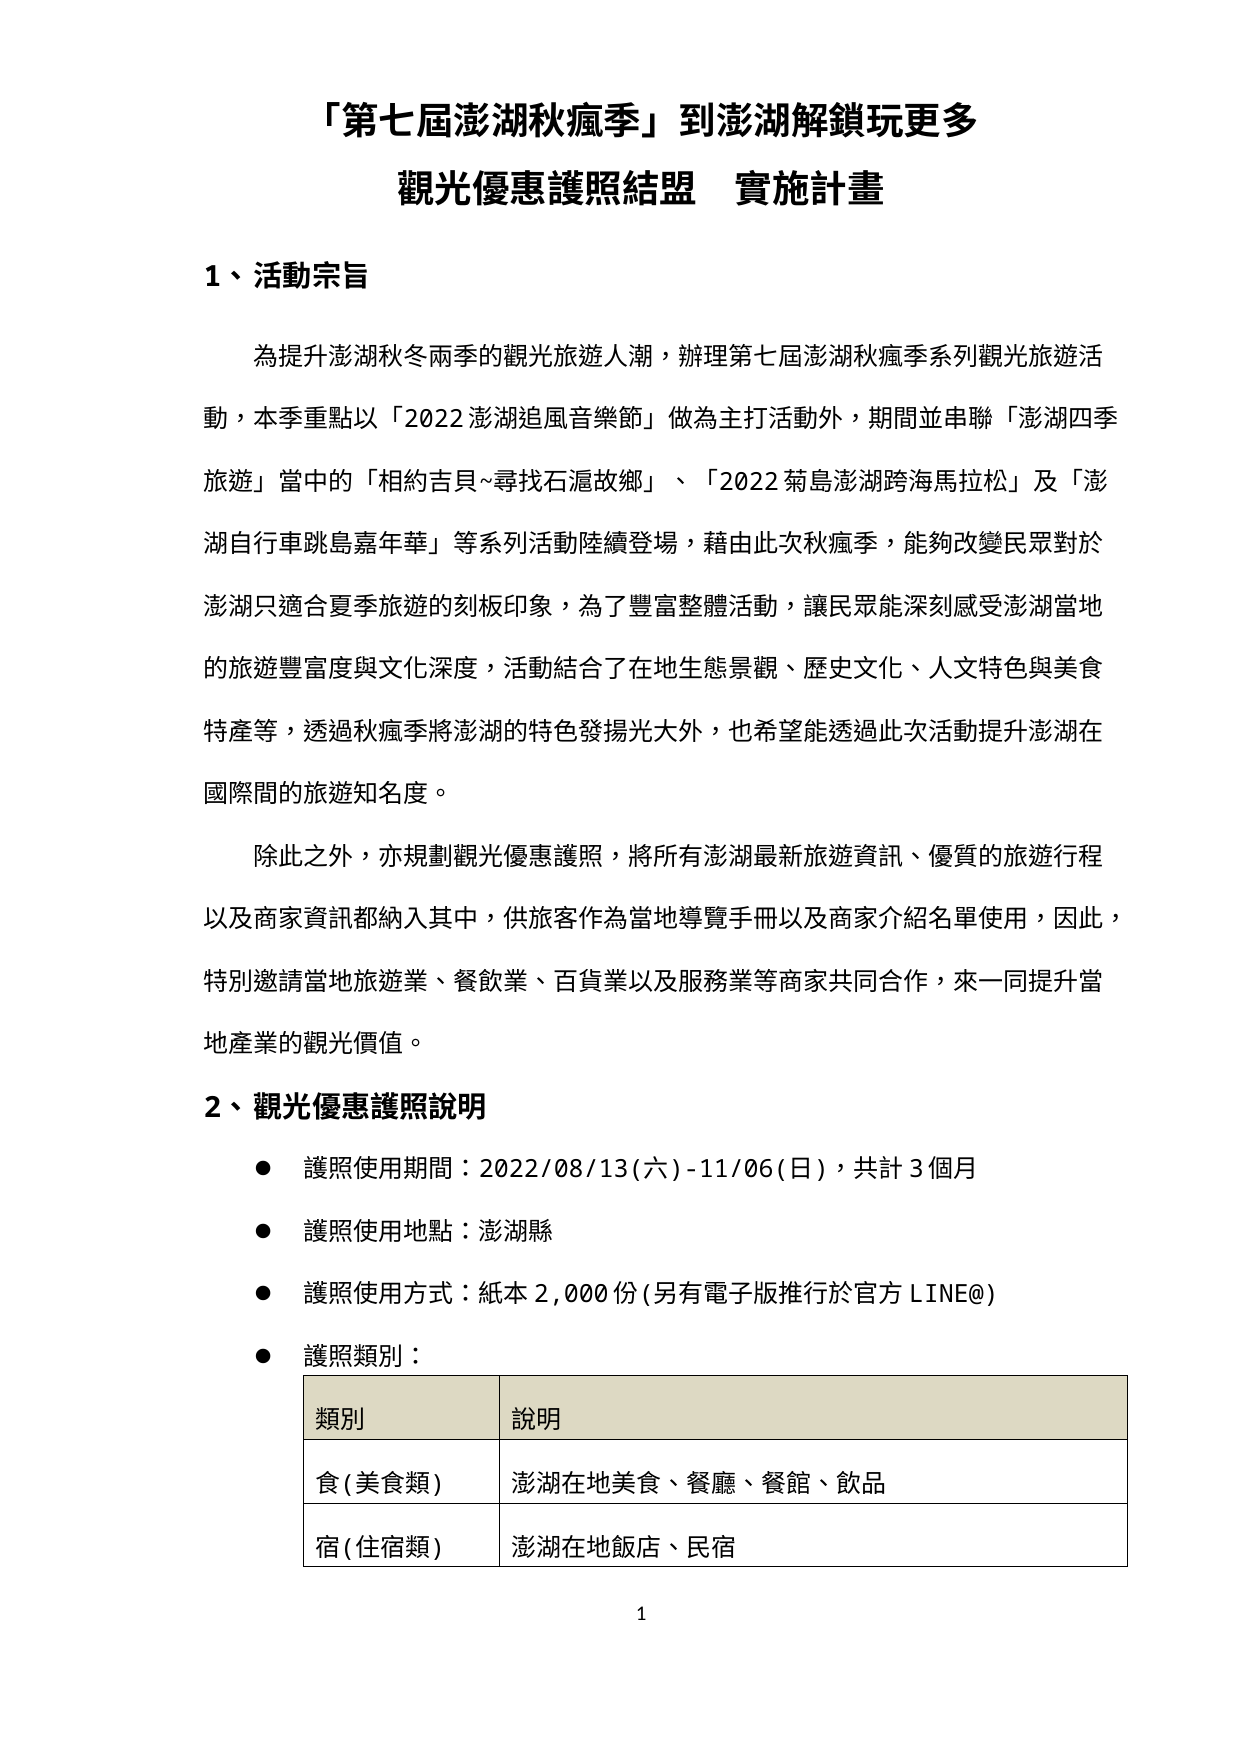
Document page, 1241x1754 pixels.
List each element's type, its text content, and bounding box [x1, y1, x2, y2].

list 護照使用方式：紙本2,000份(另有電子版推行於官方LINE@) [253, 1250, 1128, 1313]
table_cell 澎湖在地飯店、民宿 [500, 1504, 1127, 1566]
table_header 類別 [304, 1376, 499, 1439]
text 為提升澎湖秋冬兩季的觀光旅遊人潮，辦理第七屆澎湖秋瘋季系列觀光旅遊活動，本季重點以「2022澎湖追風音樂節」做為主打活動外，期間並串聯「澎湖四季旅遊」當中的「相約吉貝~尋找石滬故鄉」、「2022菊島澎湖跨海馬拉松」及「澎湖自行車跳島嘉年華」等系列活動陸續登場，藉由此次秋瘋季，能夠改變民眾對於澎湖只適合夏季旅遊的刻板印象，為了豐富整體活動，讓民眾能深刻感受澎湖當地的旅遊豐富度與文化深度，活動結合了在地生態景觀、歷史文化、人文特色與美食特產等，透過秋瘋季將澎湖的特色發揚光大外，也希望能透過此次活動提升澎湖在國際間的旅遊知名度。 [203, 313, 1128, 813]
table_cell 食(美食類) [304, 1440, 499, 1502]
text 除此之外，亦規劃觀光優惠護照，將所有澎湖最新旅遊資訊、優質的旅遊行程以及商家資訊都納入其中，供旅客作為當地導覽手冊以及商家介紹名單使用，因此，特別邀請當地旅遊業、餐飲業、百貨業以及服務業等商家共同合作，來一同提升當地產業的觀光價值。 [203, 813, 1128, 1063]
list 活動宗旨 [203, 232, 1128, 294]
text 觀光優惠護照結盟 實施計畫 [153, 163, 1128, 213]
table_header 說明 [500, 1376, 1127, 1439]
table_cell 宿(住宿類) [304, 1504, 499, 1566]
list 觀光優惠護照說明 [203, 1063, 1128, 1125]
list 護照類別： [253, 1313, 1128, 1375]
list 護照使用期間：2022/08/13(六)-11/06(日)，共計3個月 [253, 1125, 1128, 1188]
table_cell 澎湖在地美食、餐廳、餐館、飲品 [500, 1440, 1127, 1502]
list 護照使用地點：澎湖縣 [253, 1188, 1128, 1250]
text 「第七屆澎湖秋瘋季」到澎湖解鎖玩更多 [153, 94, 1128, 144]
